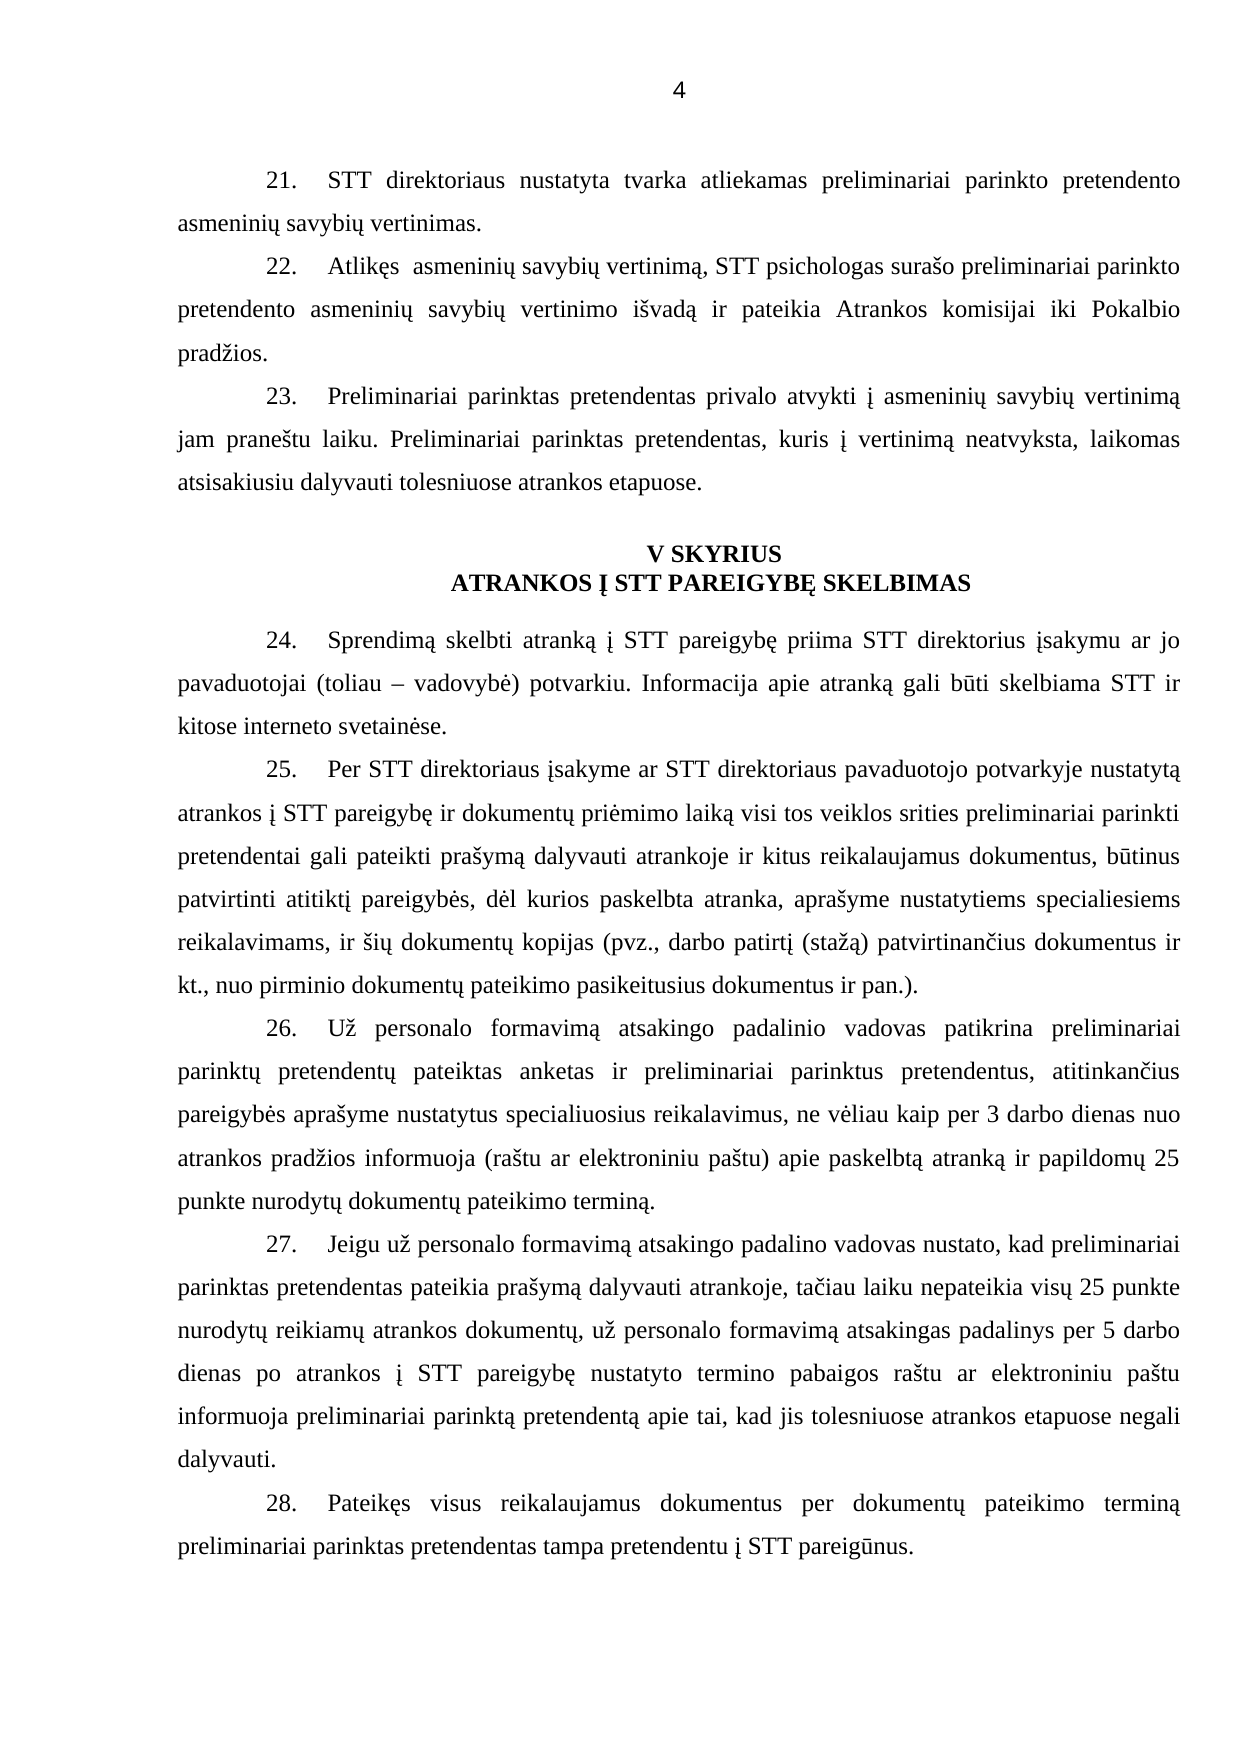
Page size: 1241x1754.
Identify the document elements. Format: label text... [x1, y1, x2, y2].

text 28. Pateikęs visus reikalaujamus dokumentus per dokumentų pateikimo terminą preliminariai parinktas pretendentas tampa pretendentu į STT pareigūnus. [177, 1488, 1181, 1559]
text 27. Jeigu už personalo formavimą atsakingo padalino vadovas nustato, kad preliminariai parinktas pretendentas pateikia prašymą dalyvauti atrankoje, tačiau laiku nepateikia visų 25 punkte nurodytų reikiamų atrankos dokumentų, už personalo formavimą atsakingas padalinys per 5 darbo dienas po atrankos į STT pareigybę nustatyto termino pabaigos raštu ar elektroniniu paštu informuoja preliminariai parinktą pretendentą apie tai, kad jis tolesniuose atrankos etapuose negali dalyvauti. [177, 1229, 1181, 1473]
text ATRANKOS į STT pareigybę SKELBIMAS [247, 568, 1181, 596]
text V SKYRIUS [247, 539, 1181, 568]
text 22. Atlikęs asmeninių savybių vertinimą, STT psichologas surašo preliminariai parinkto pretendento asmeninių savybių vertinimo išvadą ir pateikia Atrankos komisijai iki Pokalbio pradžios. [177, 251, 1181, 366]
text 21. STT direktoriaus nustatyta tvarka atliekamas preliminariai parinkto pretendento asmeninių savybių vertinimas. [177, 165, 1181, 237]
text 24. Sprendimą skelbti atranką į STT pareigybę priima STT direktorius įsakymu ar jo pavaduotojai (toliau – vadovybė) potvarkiu. Informacija apie atranką gali būti skelbiama STT ir kitose interneto svetainėse. [177, 625, 1181, 740]
text 25. Per STT direktoriaus įsakyme ar STT direktoriaus pavaduotojo potvarkyje nustatytą atrankos į STT pareigybę ir dokumentų priėmimo laiką visi tos veiklos srities preliminariai parinkti pretendentai gali pateikti prašymą dalyvauti atrankoje ir kitus reikalaujamus dokumentus, būtinus patvirtinti atitiktį pareigybės, dėl kurios paskelbta atranka, aprašyme nustatytiems specialiesiems reikalavimams, ir šių dokumentų kopijas (pvz., darbo patirtį (stažą) patvirtinančius dokumentus ir kt., nuo pirminio dokumentų pateikimo pasikeitusius dokumentus ir pan.). [177, 754, 1181, 999]
text 23. Preliminariai parinktas pretendentas privalo atvykti į asmeninių savybių vertinimą jam praneštu laiku. Preliminariai parinktas pretendentas, kuris į vertinimą neatvyksta, laikomas atsisakiusiu dalyvauti tolesniuose atrankos etapuose. [177, 381, 1181, 496]
text 26. Už personalo formavimą atsakingo padalinio vadovas patikrina preliminariai parinktų pretendentų pateiktas anketas ir preliminariai parinktus pretendentus, atitinkančius pareigybės aprašyme nustatytus specialiuosius reikalavimus, ne vėliau kaip per 3 darbo dienas nuo atrankos pradžios informuoja (raštu ar elektroniniu paštu) apie paskelbtą atranką ir papildomų 25 punkte nurodytų dokumentų pateikimo terminą. [177, 1013, 1181, 1214]
